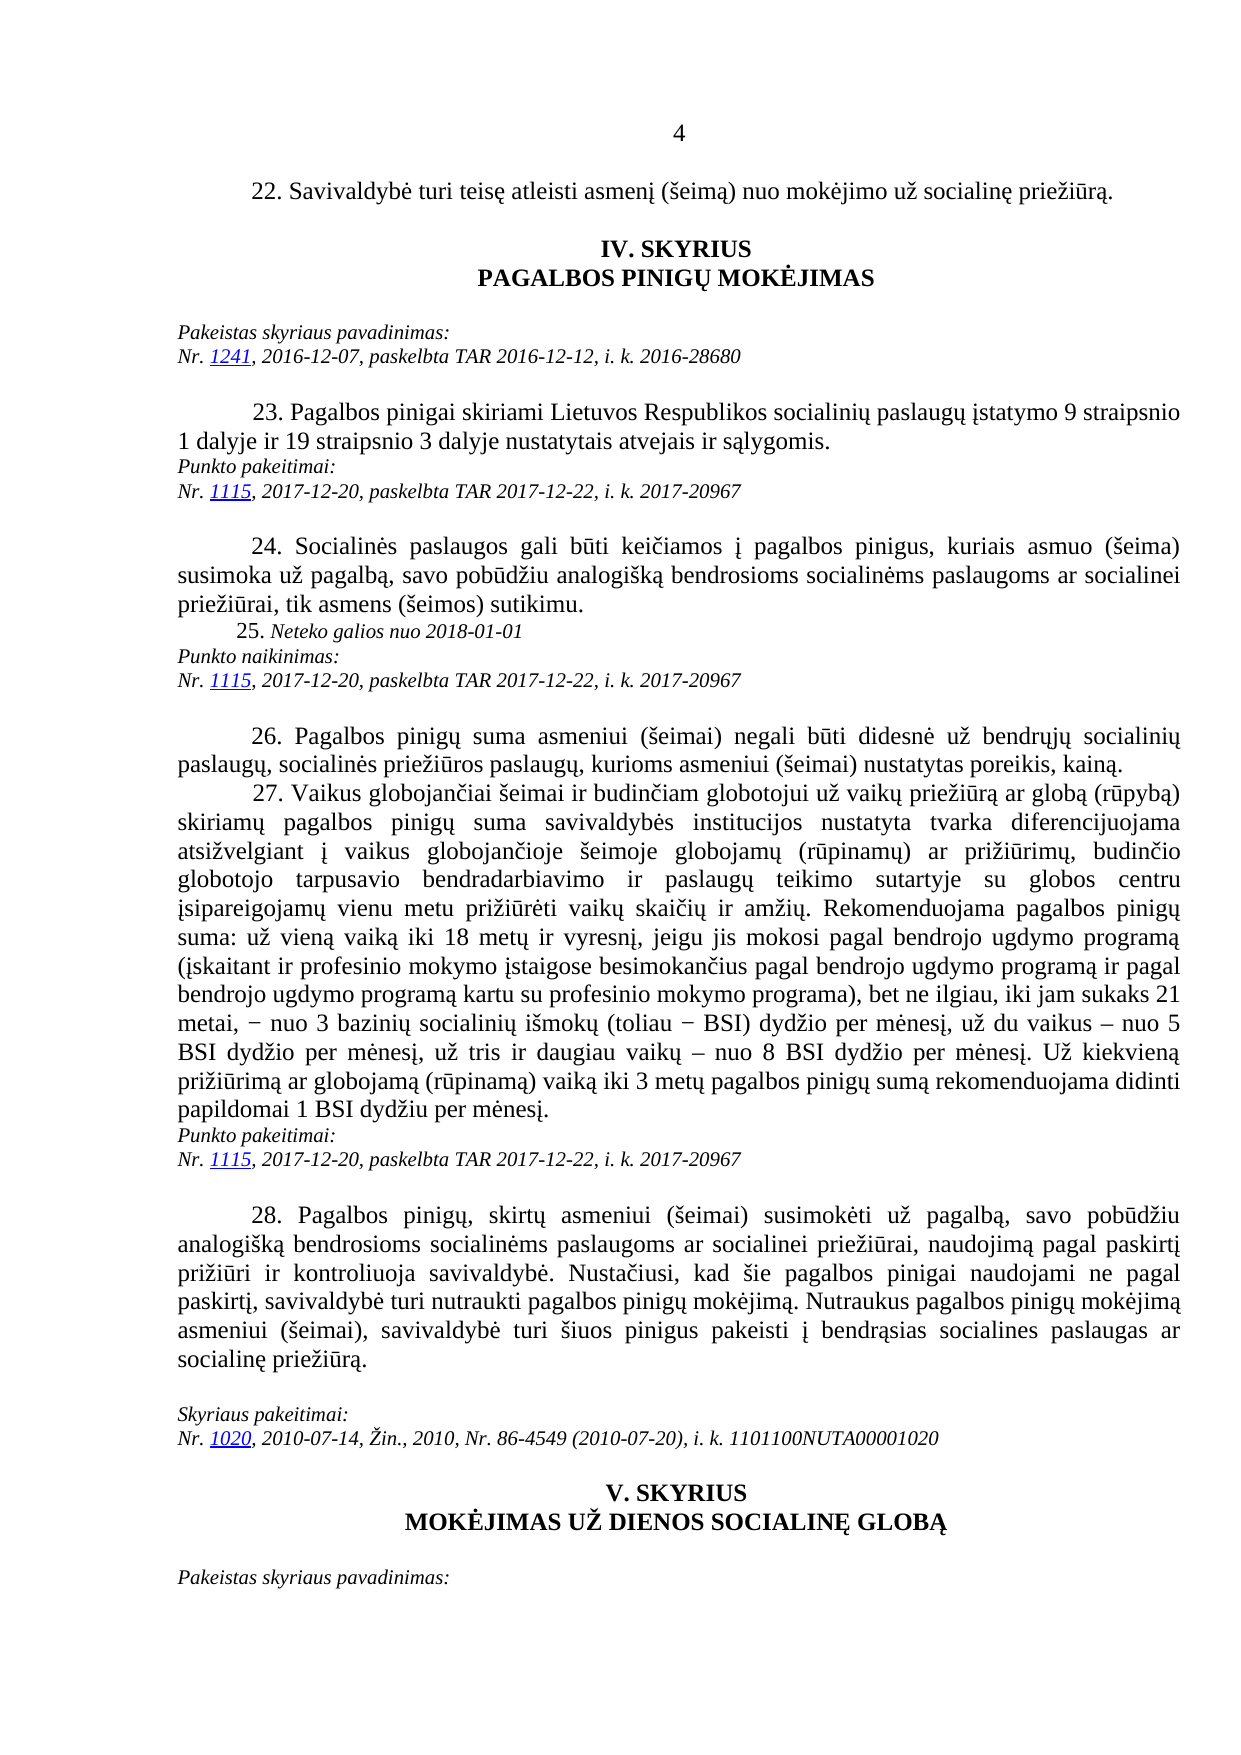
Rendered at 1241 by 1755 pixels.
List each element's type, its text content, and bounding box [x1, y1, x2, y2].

text 23. Pagalbos pinigai skiriami Lietuvos Respublikos socialinių paslaugų įstatymo 9 straipsnio 1 dalyje ir 19 straipsnio 3 dalyje nustatytais atvejais ir sąlygomis. [177, 397, 1181, 454]
text 25. Neteko galios nuo 2018-01-01 [177, 618, 1181, 644]
text Nr. 1241, 2016-12-07, paskelbta TAR 2016-12-12, i. k. 2016-28680 [177, 344, 1181, 368]
text Nr. 1020, 2010-07-14, Žin., 2010, Nr. 86-4549 (2010-07-20), i. k. 1101100NUTA00001020 [177, 1426, 1181, 1449]
text 24. Socialinės paslaugos gali būti keičiamos į pagalbos pinigus, kuriais asmuo (šeima) susimoka už pagalbą, savo pobūdžiu analogišką bendrosioms socialinėms paslaugoms ar socialinei priežiūrai, tik asmens (šeimos) sutikimu. [177, 531, 1181, 618]
text Punkto pakeitimai: [177, 1123, 1181, 1147]
text Pakeistas skyriaus pavadinimas: [177, 1564, 1181, 1589]
text 28. Pagalbos pinigų, skirtų asmeniui (šeimai) susimokėti už pagalbą, savo pobūdžiu analogišką bendrosioms socialinėms paslaugoms ar socialinei priežiūrai, naudojimą pagal paskirtį prižiūri ir kontroliuoja savivaldybė. Nustačiusi, kad šie pagalbos pinigai naudojami ne pagal paskirtį, savivaldybė turi nutraukti pagalbos pinigų mokėjimą. Nutraukus pagalbos pinigų mokėjimą asmeniui (šeimai), savivaldybė turi šiuos pinigus pakeisti į bendrąsias socialines paslaugas ar socialinę priežiūrą. [177, 1200, 1181, 1373]
text Nr. 1115, 2017-12-20, paskelbta TAR 2017-12-22, i. k. 2017-20967 [177, 1147, 1181, 1171]
text Skyriaus pakeitimai: [177, 1401, 1181, 1426]
text 22. Savivaldybė turi teisę atleisti asmenį (šeimą) nuo mokėjimo už socialinę priežiūrą. [177, 176, 1181, 205]
text Punkto naikinimas: [177, 644, 1181, 668]
text 26. Pagalbos pinigų suma asmeniui (šeimai) negali būti didesnė už bendrųjų socialinių paslaugų, socialinės priežiūros paslaugų, kurioms asmeniui (šeimai) nustatytas poreikis, kainą. [177, 721, 1181, 778]
text Punkto pakeitimai: [177, 454, 1181, 478]
text Pakeistas skyriaus pavadinimas: [177, 320, 1181, 344]
text Nr. 1115, 2017-12-20, paskelbta TAR 2017-12-22, i. k. 2017-20967 [177, 668, 1181, 692]
text 27. Vaikus globojančiai šeimai ir budinčiam globotojui už vaikų priežiūrą ar globą (rūpybą) skiriamų pagalbos pinigų suma savivaldybės institucijos nustatyta tvarka diferencijuojama atsižvelgiant į vaikus globojančioje šeimoje globojamų (rūpinamų) ar prižiūrimų, budinčio globotojo tarpusavio bendradarbiavimo ir paslaugų teikimo sutartyje su globos centru įsipareigojamų vienu metu prižiūrėti vaikų skaičių ir amžių. Rekomenduojama pagalbos pinigų suma: už vieną vaiką iki 18 metų ir vyresnį, jeigu jis mokosi pagal bendrojo ugdymo programą (įskaitant ir profesinio mokymo įstaigose besimokančius pagal bendrojo ugdymo programą ir pagal bendrojo ugdymo programą kartu su profesinio mokymo programa), bet ne ilgiau, iki jam sukaks 21 metai, − nuo 3 bazinių socialinių išmokų (toliau − BSI) dydžio per mėnesį, už du vaikus – nuo 5 BSI dydžio per mėnesį, už tris ir daugiau vaikų – nuo 8 BSI dydžio per mėnesį. Už kiekvieną prižiūrimą ar globojamą (rūpinamą) vaiką iki 3 metų pagalbos pinigų sumą rekomenduojama didinti papildomai 1 BSI dydžiu per mėnesį. [177, 778, 1181, 1123]
text Nr. 1115, 2017-12-20, paskelbta TAR 2017-12-22, i. k. 2017-20967 [177, 478, 1181, 503]
text V. SKYRIUS MOKĖJIMAS UŽ DIENOS SOCIALINĘ GLOBĄ [177, 1478, 1181, 1536]
text IV. SKYRIUS PAGALBOS PINIGŲ MOKĖJIMAS [177, 234, 1181, 291]
